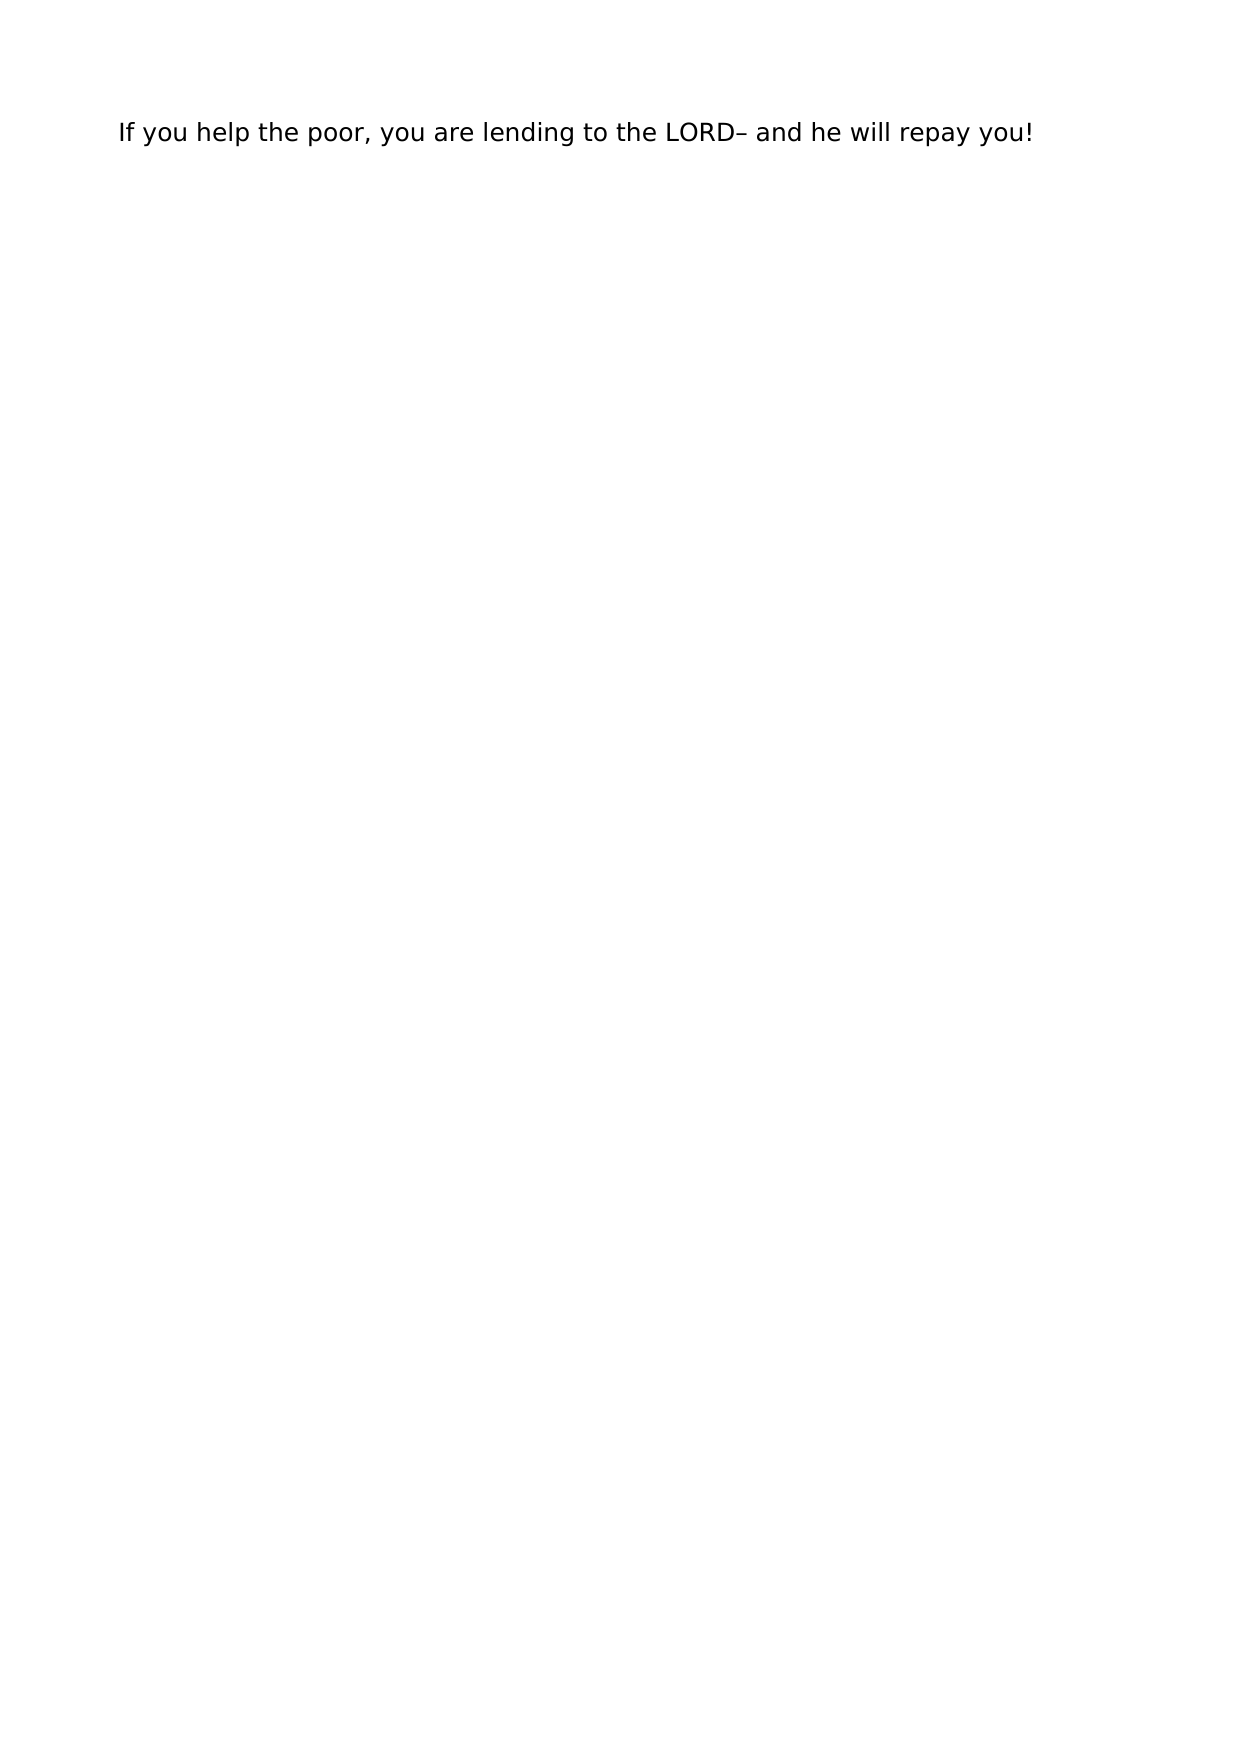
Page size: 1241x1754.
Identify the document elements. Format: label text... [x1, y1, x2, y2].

text If you help the poor, you are lending to the LORD– and he will repay you! [118, 118, 1122, 147]
